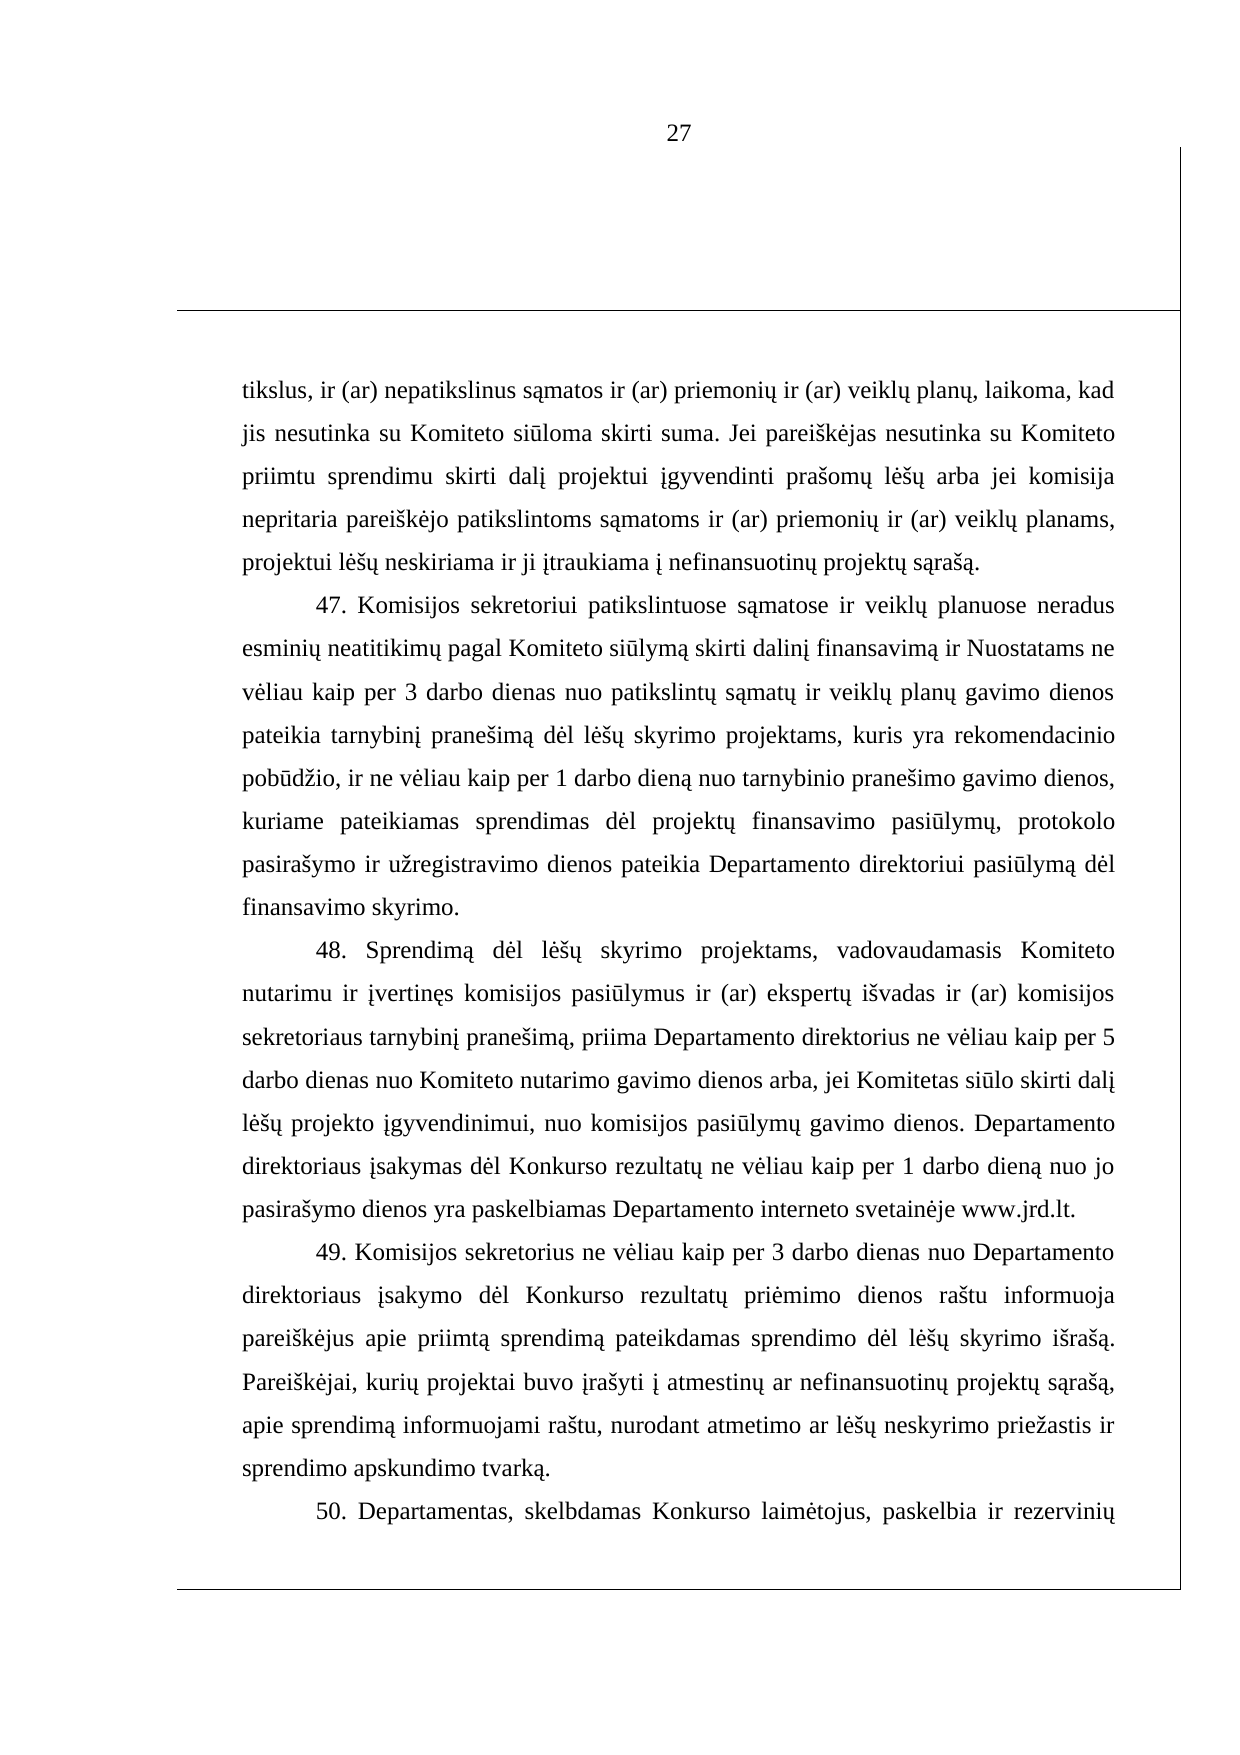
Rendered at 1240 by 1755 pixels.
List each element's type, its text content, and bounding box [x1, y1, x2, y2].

text 47. Komisijos sekretoriui patikslintuose sąmatose ir veiklų planuose neradus esminių neatitikimų pagal Komiteto siūlymą skirti dalinį finansavimą ir Nuostatams ne vėliau kaip per 3 darbo dienas nuo patikslintų sąmatų ir veiklų planų gavimo dienos pateikia tarnybinį pranešimą dėl lėšų skyrimo projektams, kuris yra rekomendacinio pobūdžio, ir ne vėliau kaip per 1 darbo dieną nuo tarnybinio pranešimo gavimo dienos, kuriame pateikiamas sprendimas dėl projektų finansavimo pasiūlymų, protokolo pasirašymo ir užregistravimo dienos pateikia Departamento direktoriui pasiūlymą dėl finansavimo skyrimo. [177, 526, 1181, 871]
text Pareiškėjui per šiame punkte nurodytą terminą nepatvirtinus, kad sutinka su Komiteto siūloma skirti suma ir (ar) kad Komiteto siūlomas priimti sprendimas skirti dalį lėšų neturės neigiamos įtakos įgyvendinant projekte ir Nuostatuose numatytus tikslus, ir (ar) nepatikslinus sąmatos ir (ar) priemonių ir (ar) veiklų planų, laikoma, kad jis nesutinka su Komiteto siūloma skirti suma. Jei pareiškėjas nesutinka su Komiteto priimtu sprendimu skirti dalį projektui įgyvendinti prašomų lėšų arba jei komisija nepritaria pareiškėjo patikslintoms sąmatoms ir (ar) priemonių ir (ar) veiklų planams, projektui lėšų neskiriama ir ji įtraukiama į nefinansuotinų projektų sąrašą. [177, 310, 1180, 526]
text 49. Komisijos sekretorius ne vėliau kaip per 3 darbo dienas nuo Departamento direktoriaus įsakymo dėl Konkurso rezultatų priėmimo dienos raštu informuoja pareiškėjus apie priimtą sprendimą pateikdamas sprendimo dėl lėšų skyrimo išrašą. Pareiškėjai, kurių projektai buvo įrašyti į atmestinų ar nefinansuotinų projektų sąrašą, apie sprendimą informuojami raštu, nurodant atmetimo ar lėšų neskyrimo priežastis ir sprendimo apskundimo tvarką. [177, 1173, 1181, 1431]
text 50. Departamentas, skelbdamas Konkurso laimėtojus, paskelbia ir rezervinių projektų sąrašą. Rezerviniame sąraše esantiems pareiškėjams finansavimas skiriamas, jeigu pareiškėjas, gavęs finansavimą, atsisako skirto dalies ar viso finansavimo, nepasirašo Sutarties per Nuostatų 53 punkte nurodytą terminą, pasirašyta Sutartis nutraukiama arba lėšos grąžinamos, per nustatytą terminą nepatikslina sąmatos ir (ar) priemonių ir (ar) veiklų plano arba esant papildomam finansavimui likusios nepanaudotos valstybės biudžeto lėšos eilės tvarka gali būti skirtos įvertintiems projektams, esantiems rezervinių projektų sąraše. Finansavimas projektams, esantiems rezervinių projektų sąraše, skiriamas neviršijant nepaskirstytų valstybės biudžeto lėšų sumos. Rezerviniame sąraše esančiam projektui skiriama suma negali būti mažesnė nei mažiausia vienam projektui galima skirti valstybės biudžeto lėšų suma. [177, 1431, 1181, 1589]
text 48. Sprendimą dėl lėšų skyrimo projektams, vadovaudamasis Komiteto nutarimu ir įvertinęs komisijos pasiūlymus ir (ar) ekspertų išvadas ir (ar) komisijos sekretoriaus tarnybinį pranešimą, priima Departamento direktorius ne vėliau kaip per 5 darbo dienas nuo Komiteto nutarimo gavimo dienos arba, jei Komitetas siūlo skirti dalį lėšų projekto įgyvendinimui, nuo komisijos pasiūlymų gavimo dienos. Departamento direktoriaus įsakymas dėl Konkurso rezultatų ne vėliau kaip per 1 darbo dieną nuo jo pasirašymo dienos yra paskelbiamas Departamento interneto svetainėje www.jrd.lt. [177, 871, 1181, 1173]
